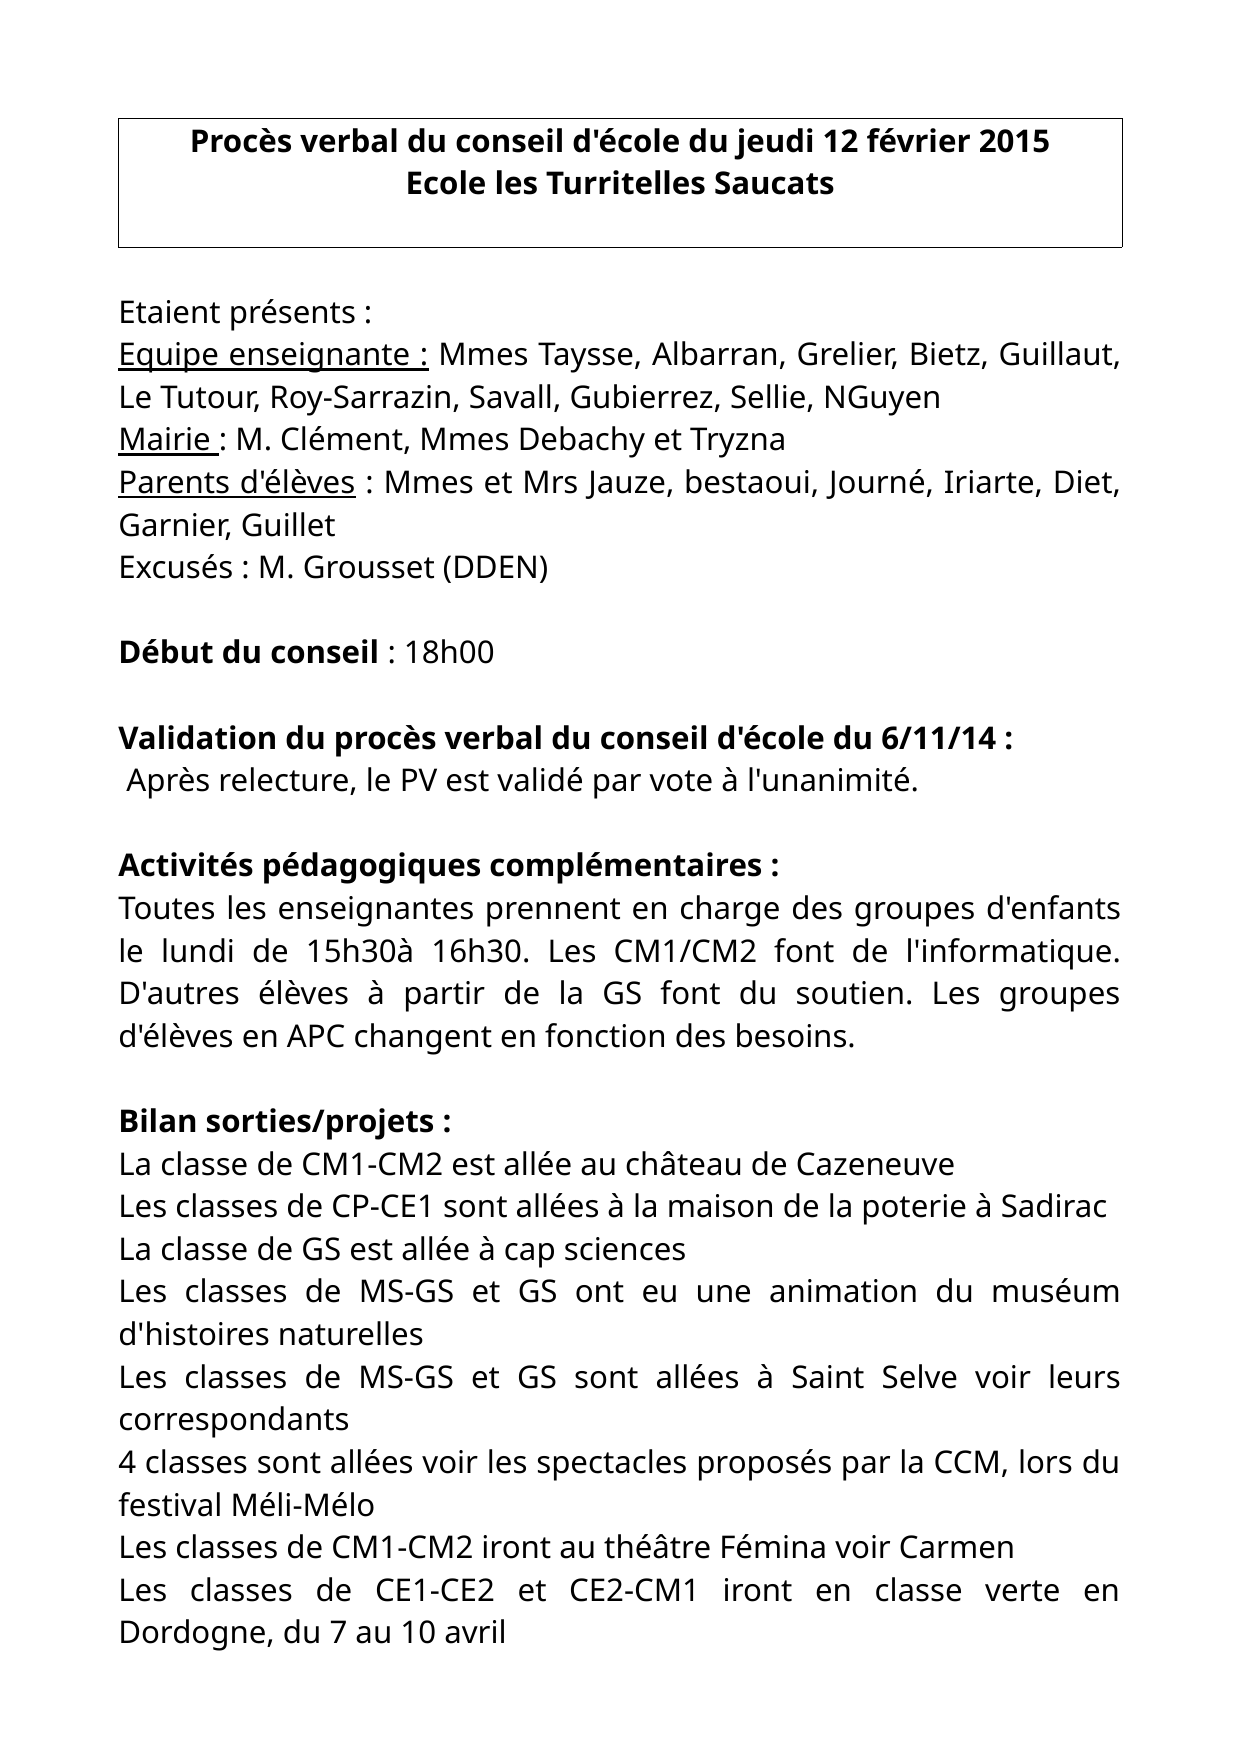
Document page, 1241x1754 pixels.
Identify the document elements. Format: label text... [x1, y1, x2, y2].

text Bilan sorties/projets : [118, 1099, 1122, 1142]
text Etaient présents : [118, 289, 1122, 332]
text La classe de CM1-CM2 est allée au château de Cazeneuve [118, 1142, 1122, 1184]
text Les classes de CP-CE1 sont allées à la maison de la poterie à Sadirac [118, 1184, 1122, 1227]
text Validation du procès verbal du conseil d'école du 6/11/14 : [118, 716, 1122, 758]
text Les classes de MS-GS et GS sont allées à Saint Selve voir leurs correspondants [118, 1355, 1122, 1440]
text La classe de GS est allée à cap sciences [118, 1227, 1122, 1269]
text Début du conseil : 18h00 [118, 630, 1122, 673]
text Les classes de CM1-CM2 iront au théâtre Fémina voir Carmen [118, 1525, 1122, 1568]
text Procès verbal du conseil d'école du jeudi 12 février 2015 [119, 119, 1122, 161]
text Toutes les enseignantes prennent en charge des groupes d'enfants le lundi de 15h30à 16h30. Les CM1/CM2 font de l'informatique. D'autres élèves à partir de la GS font du soutien. Les groupes d'élèves en APC changent en fonction des besoins. [118, 886, 1122, 1056]
text Mairie : M. Clément, Mmes Debachy et Tryzna [118, 417, 1122, 460]
text Equipe enseignante : Mmes Taysse, Albarran, Grelier, Bietz, Guillaut, Le Tutour, Roy-Sarrazin, Savall, Gubierrez, Sellie, NGuyen [118, 332, 1122, 417]
text Après relecture, le PV est validé par vote à l'unanimité. [118, 758, 1122, 801]
text Parents d'élèves : Mmes et Mrs Jauze, bestaoui, Journé, Iriarte, Diet, Garnier, Guillet [118, 460, 1122, 545]
text Ecole les Turritelles Saucats [119, 161, 1122, 204]
text Les classes de CE1-CE2 et CE2-CM1 iront en classe verte en Dordogne, du 7 au 10 avril [118, 1568, 1122, 1653]
text 4 classes sont allées voir les spectacles proposés par la CCM, lors du festival Méli-Mélo [118, 1440, 1122, 1525]
text Excusés : M. Grousset (DDEN) [118, 545, 1122, 588]
text Activités pédagogiques complémentaires : [118, 843, 1122, 886]
text Les classes de MS-GS et GS ont eu une animation du muséum d'histoires naturelles [118, 1269, 1122, 1355]
